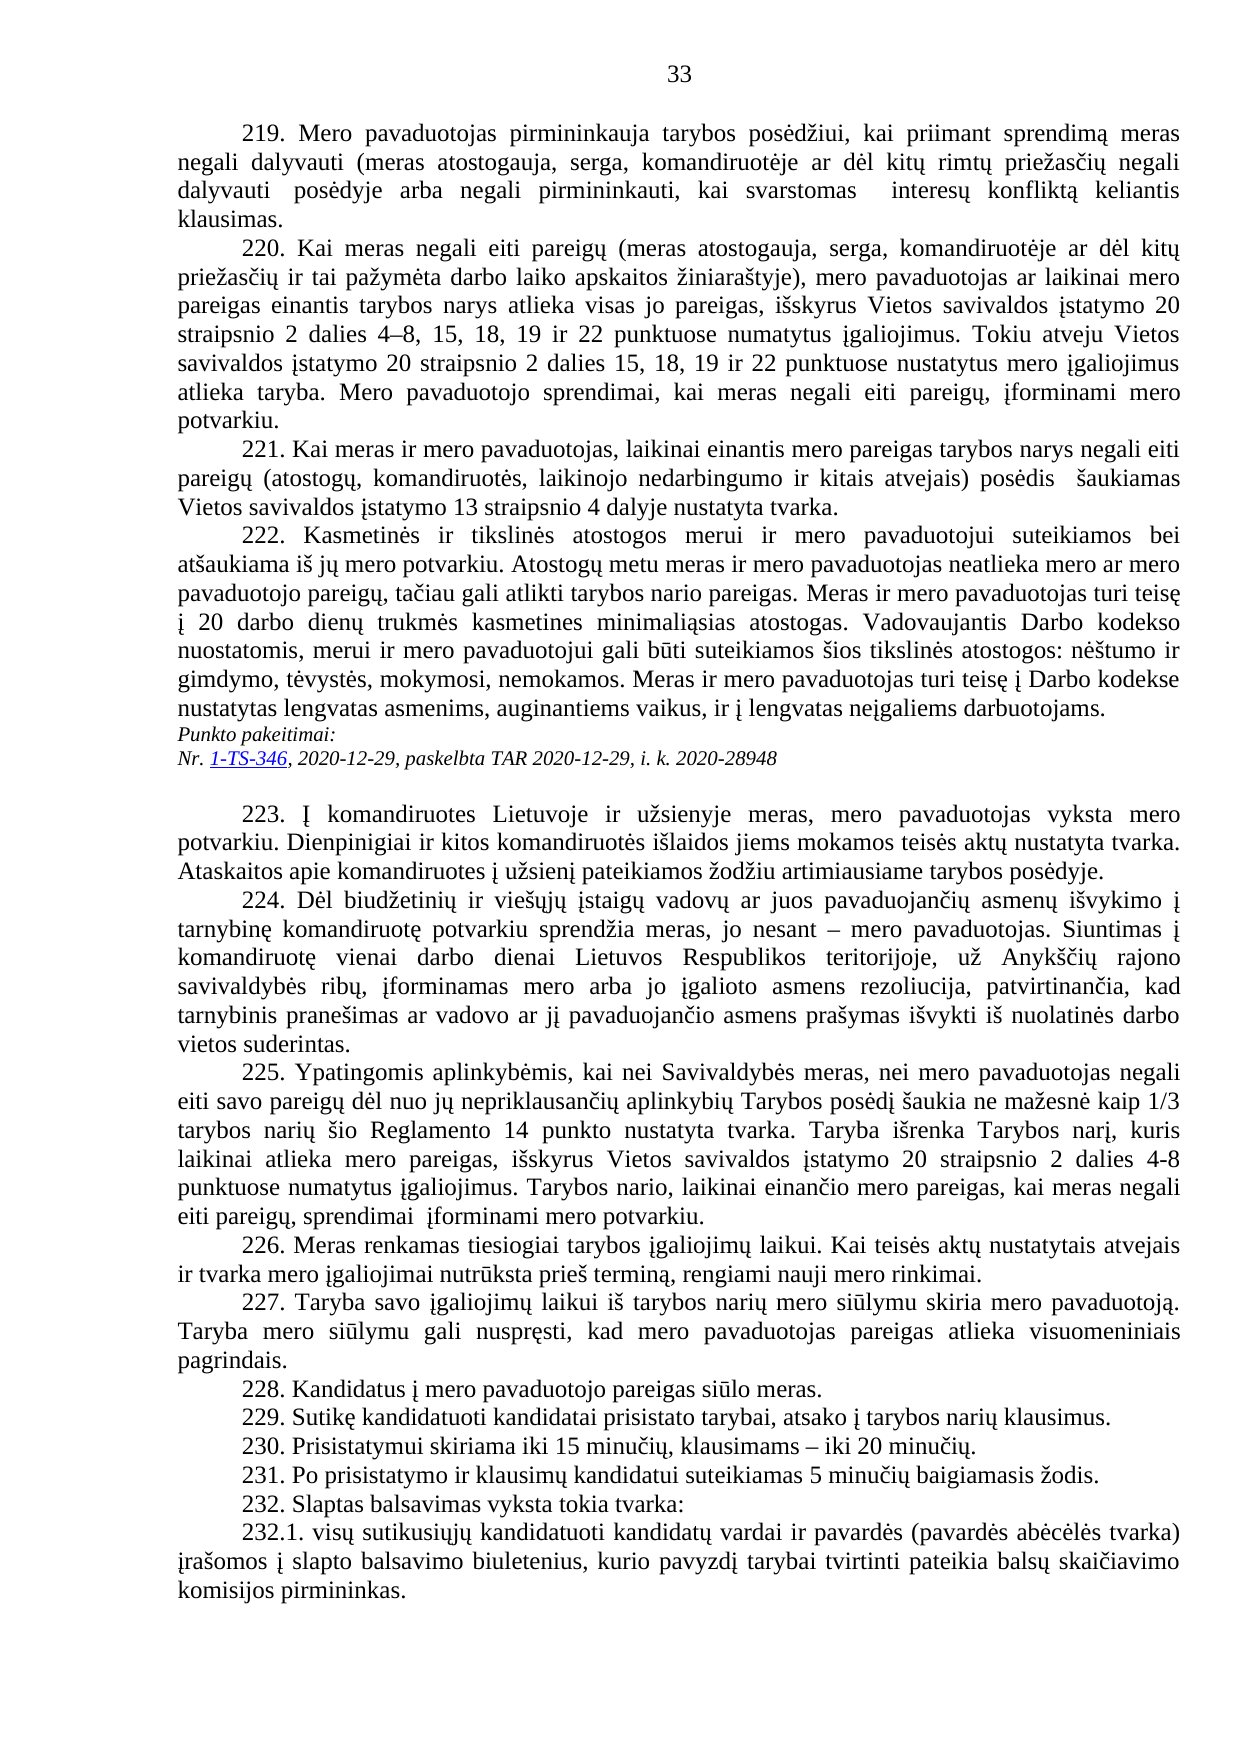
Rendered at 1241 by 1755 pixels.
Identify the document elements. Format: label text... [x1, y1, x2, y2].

text 232. Slaptas balsavimas vyksta tokia tvarka: [177, 1489, 1181, 1517]
text 227. Taryba savo įgaliojimų laikui iš tarybos narių mero siūlymu skiria mero pavaduotoją. Taryba mero siūlymu gali nuspręsti, kad mero pavaduotojas pareigas atlieka visuomeniniais pagrindais. [177, 1287, 1181, 1374]
text Punkto pakeitimai: [177, 722, 1181, 746]
text 224. Dėl biudžetinių ir viešųjų įstaigų vadovų ar juos pavaduojančių asmenų išvykimo į tarnybinę komandiruotę potvarkiu sprendžia meras, jo nesant – mero pavaduotojas. Siuntimas į komandiruotę vienai darbo dienai Lietuvos Respublikos teritorijoje, už Anykščių rajono savivaldybės ribų, įforminamas mero arba jo įgalioto asmens rezoliucija, patvirtinančia, kad tarnybinis pranešimas ar vadovo ar jį pavaduojančio asmens prašymas išvykti iš nuolatinės darbo vietos suderintas. [177, 885, 1181, 1057]
text 225. Ypatingomis aplinkybėmis, kai nei Savivaldybės meras, nei mero pavaduotojas negali eiti savo pareigų dėl nuo jų nepriklausančių aplinkybių Tarybos posėdį šaukia ne mažesnė kaip 1/3 tarybos narių šio Reglamento 14 punkto nustatyta tvarka. Taryba išrenka Tarybos narį, kuris laikinai atlieka mero pareigas, išskyrus Vietos savivaldos įstatymo 20 straipsnio 2 dalies 4-8 punktuose numatytus įgaliojimus. Tarybos nario, laikinai einančio mero pareigas, kai meras negali eiti pareigų, sprendimai įforminami mero potvarkiu. [177, 1057, 1181, 1230]
text 220. Kai meras negali eiti pareigų (meras atostogauja, serga, komandiruotėje ar dėl kitų priežasčių ir tai pažymėta darbo laiko apskaitos žiniaraštyje), mero pavaduotojas ar laikinai mero pareigas einantis tarybos narys atlieka visas jo pareigas, išskyrus Vietos savivaldos įstatymo 20 straipsnio 2 dalies 4–8, 15, 18, 19 ir 22 punktuose numatytus įgaliojimus. Tokiu atveju Vietos savivaldos įstatymo 20 straipsnio 2 dalies 15, 18, 19 ir 22 punktuose nustatytus mero įgaliojimus atlieka taryba. Mero pavaduotojo sprendimai, kai meras negali eiti pareigų, įforminami mero potvarkiu. [177, 233, 1181, 434]
text 231. Po prisistatymo ir klausimų kandidatui suteikiamas 5 minučių baigiamasis žodis. [177, 1460, 1181, 1489]
text 226. Meras renkamas tiesiogiai tarybos įgaliojimų laikui. Kai teisės aktų nustatytais atvejais ir tvarka mero įgaliojimai nutrūksta prieš terminą, rengiami nauji mero rinkimai. [177, 1230, 1181, 1287]
text 232.1. visų sutikusiųjų kandidatuoti kandidatų vardai ir pavardės (pavardės abėcėlės tvarka) įrašomos į slapto balsavimo biuletenius, kurio pavyzdį tarybai tvirtinti pateikia balsų skaičiavimo komisijos pirmininkas. [177, 1517, 1181, 1604]
text 222. Kasmetinės ir tikslinės atostogos merui ir mero pavaduotojui suteikiamos bei atšaukiama iš jų mero potvarkiu. Atostogų metu meras ir mero pavaduotojas neatlieka mero ar mero pavaduotojo pareigų, tačiau gali atlikti tarybos nario pareigas. Meras ir mero pavaduotojas turi teisę į 20 darbo dienų trukmės kasmetines minimaliąsias atostogas. Vadovaujantis Darbo kodekso nuostatomis, merui ir mero pavaduotojui gali būti suteikiamos šios tikslinės atostogos: nėštumo ir gimdymo, tėvystės, mokymosi, nemokamos. Meras ir mero pavaduotojas turi teisę į Darbo kodekse nustatytas lengvatas asmenims, auginantiems vaikus, ir į lengvatas neįgaliems darbuotojams. [177, 521, 1181, 722]
text 219. Mero pavaduotojas pirmininkauja tarybos posėdžiui, kai priimant sprendimą meras negali dalyvauti (meras atostogauja, serga, komandiruotėje ar dėl kitų rimtų priežasčių negali dalyvauti posėdyje arba negali pirmininkauti, kai svarstomas interesų konfliktą keliantis klausimas. [177, 118, 1181, 233]
text 228. Kandidatus į mero pavaduotojo pareigas siūlo meras. [177, 1374, 1181, 1402]
text 229. Sutikę kandidatuoti kandidatai prisistato tarybai, atsako į tarybos narių klausimus. [177, 1402, 1181, 1431]
text 230. Prisistatymui skiriama iki 15 minučių, klausimams – iki 20 minučių. [177, 1431, 1181, 1460]
text Nr. 1-TS-346, 2020-12-29, paskelbta TAR 2020-12-29, i. k. 2020-28948 [177, 746, 1181, 770]
text 221. Kai meras ir mero pavaduotojas, laikinai einantis mero pareigas tarybos narys negali eiti pareigų (atostogų, komandiruotės, laikinojo nedarbingumo ir kitais atvejais) posėdis šaukiamas Vietos savivaldos įstatymo 13 straipsnio 4 dalyje nustatyta tvarka. [177, 434, 1181, 521]
text 223. Į komandiruotes Lietuvoje ir užsienyje meras, mero pavaduotojas vyksta mero potvarkiu. Dienpinigiai ir kitos komandiruotės išlaidos jiems mokamos teisės aktų nustatyta tvarka. Ataskaitos apie komandiruotes į užsienį pateikiamos žodžiu artimiausiame tarybos posėdyje. [177, 799, 1181, 885]
